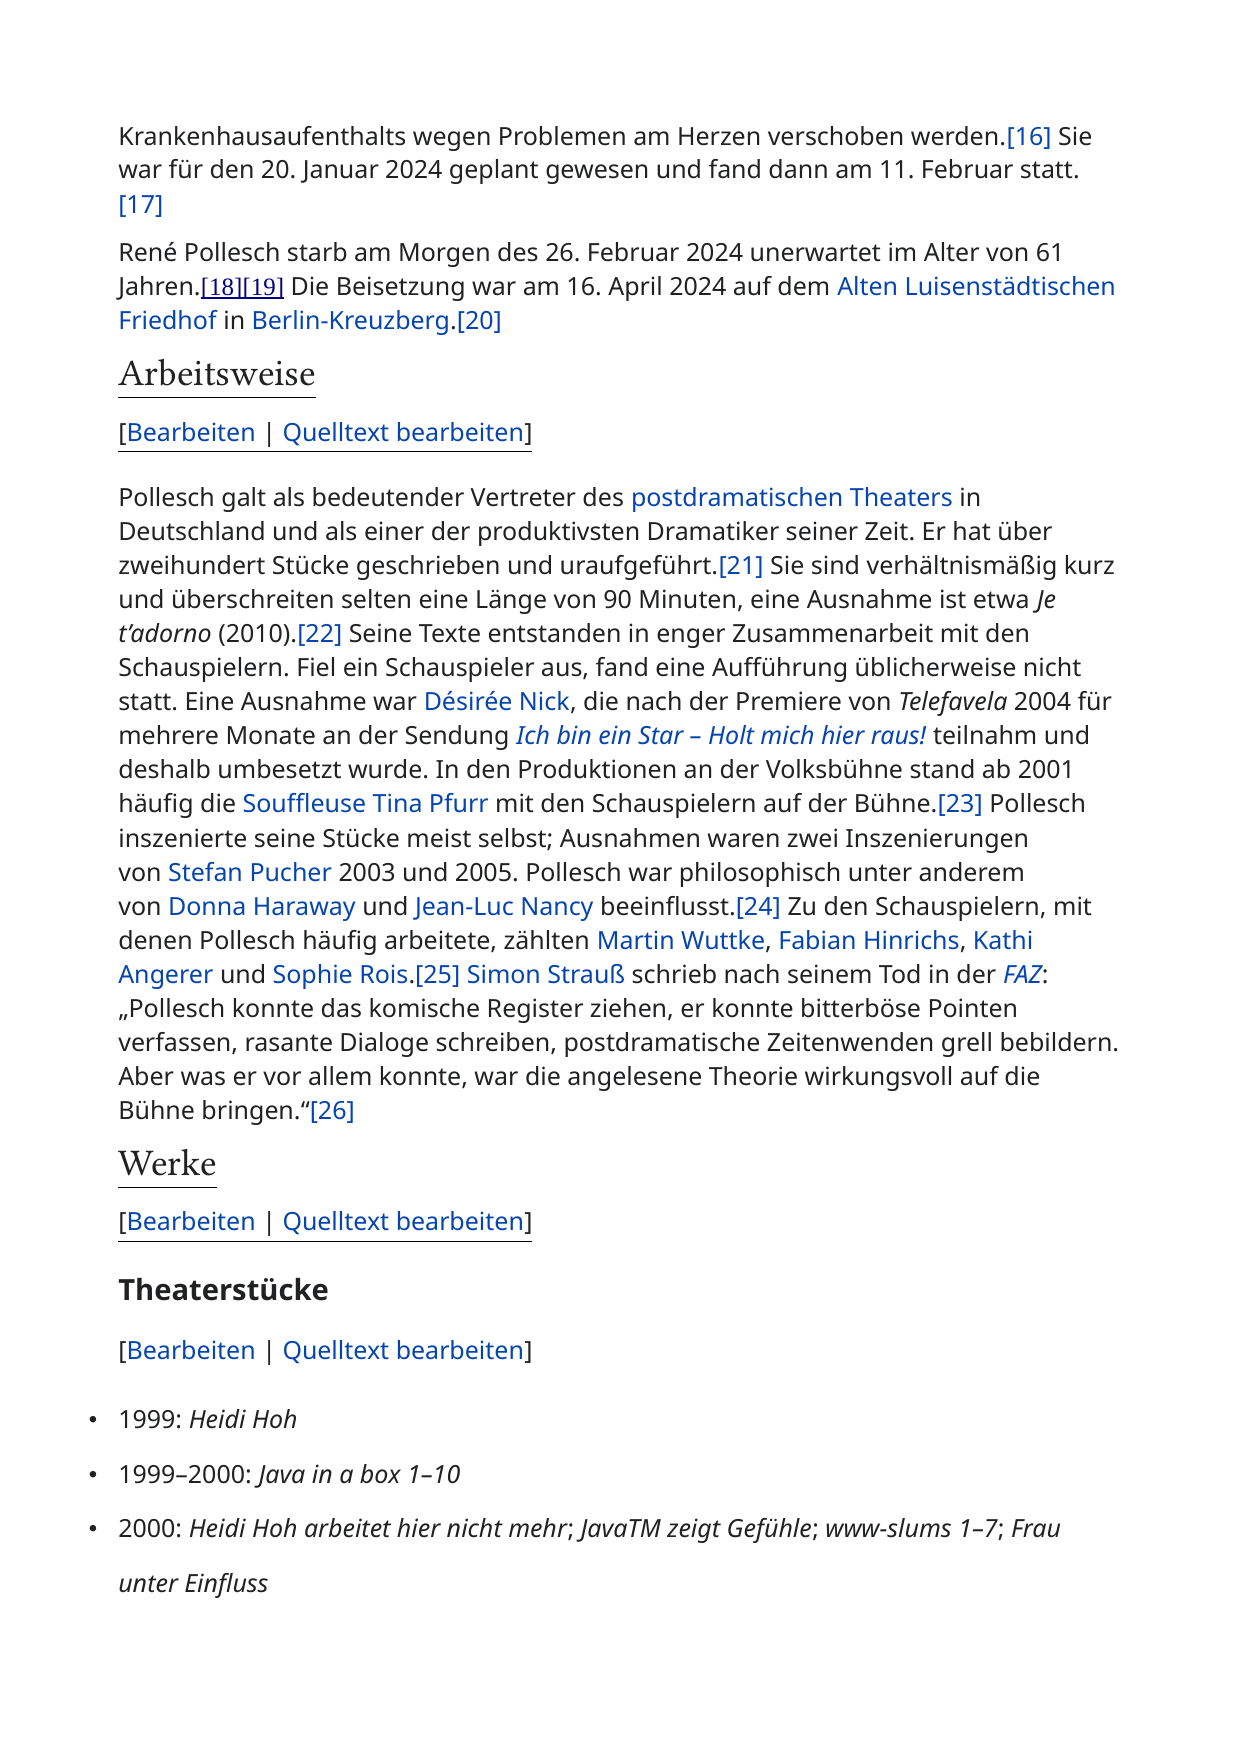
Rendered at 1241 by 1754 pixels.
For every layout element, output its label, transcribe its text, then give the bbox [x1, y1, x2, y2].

text [Bearbeiten | Quelltext bearbeiten] [118, 1333, 1122, 1367]
list 2000: Heidi Hoh arbeitet hier nicht mehr; JavaTM zeigt Gefühle; www-slums 1–7; Frau unter Einfluss [118, 1511, 1122, 1599]
list 1999: Heidi Hoh [118, 1402, 1122, 1436]
text Krankenhausaufenthalts wegen Problemen am Herzen verschoben werden.[16] Sie war für den 20. Januar 2024 geplant gewesen und fand dann am 11. Februar statt.[17] [118, 118, 1122, 220]
text Pollesch galt als bedeutender Vertreter des postdramatischen Theaters in Deutschland und als einer der produktivsten Dramatiker seiner Zeit. Er hat über zweihundert Stücke geschrieben und uraufgeführt.[21] Sie sind verhältnismäßig kurz und überschreiten selten eine Länge von 90 Minuten, eine Ausnahme ist etwa Je t’adorno (2010).[22] Seine Texte entstanden in enger Zusammenarbeit mit den Schauspielern. Fiel ein Schauspieler aus, fand eine Aufführung üblicherweise nicht statt. Eine Ausnahme war Désirée Nick, die nach der Premiere von Telefavela 2004 für mehrere Monate an der Sendung Ich bin ein Star – Holt mich hier raus! teilnahm und deshalb umbesetzt wurde. In den Produktionen an der Volksbühne stand ab 2001 häufig die Souffleuse Tina Pfurr mit den Schauspielern auf der Bühne.[23] Pollesch inszenierte seine Stücke meist selbst; Ausnahmen waren zwei Inszenierungen von Stefan Pucher 2003 und 2005. Pollesch war philosophisch unter anderem von Donna Haraway und Jean-Luc Nancy beeinflusst.[24] Zu den Schauspielern, mit denen Pollesch häufig arbeitete, zählten Martin Wuttke, Fabian Hinrichs, Kathi Angerer und Sophie Rois.[25] Simon Strauß schrieb nach seinem Tod in der FAZ: „Pollesch konnte das komische Register ziehen, er konnte bitterböse Pointen verfassen, rasante Dialoge schreiben, postdramatische Zeitenwenden grell bebildern. Aber was er vor allem konnte, war die angelesene Theorie wirkungsvoll auf die Bühne bringen.“[26] [118, 479, 1122, 1127]
text René Pollesch starb am Morgen des 26. Februar 2024 unerwartet im Alter von 61 Jahren.[18][19] Die Beisetzung war am 16. April 2024 auf dem Alten Luisenstädtischen Friedhof in Berlin-Kreuzberg.[20] [118, 235, 1122, 337]
subtitle Arbeitsweise [118, 352, 1122, 397]
subtitle Theaterstücke [118, 1269, 1122, 1309]
text [Bearbeiten | Quelltext bearbeiten] [118, 414, 1122, 451]
list 1999–2000: Java in a box 1–10 [118, 1456, 1122, 1490]
subtitle Werke [118, 1141, 1122, 1187]
text [Bearbeiten | Quelltext bearbeiten] [118, 1204, 1122, 1241]
